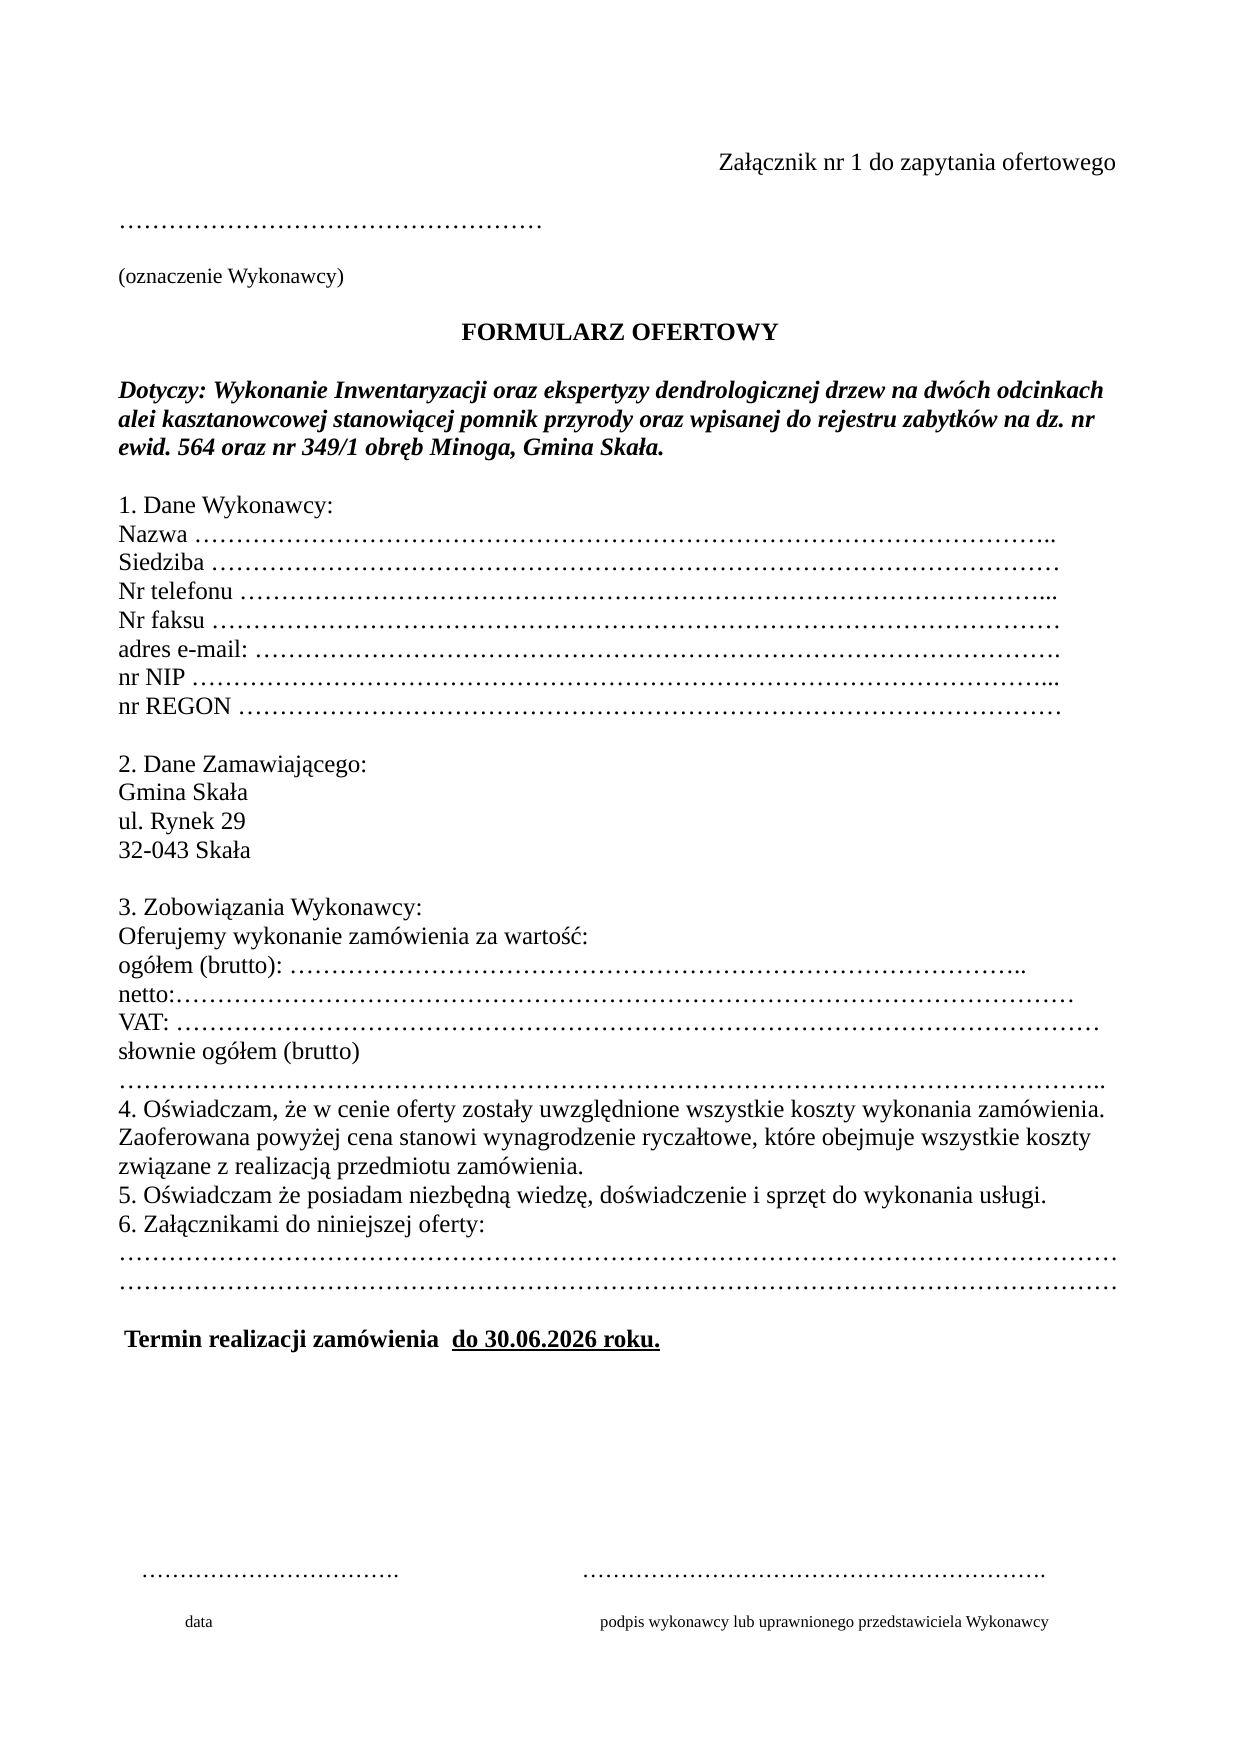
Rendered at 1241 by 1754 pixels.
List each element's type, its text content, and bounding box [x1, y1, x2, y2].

text 5. Oświadczam że posiadam niezbędną wiedzę, doświadczenie i sprzęt do wykonania usługi. [118, 1180, 1122, 1209]
text nr NIP …………………………………………………………………………………………... [118, 662, 1122, 691]
text 6. Załącznikami do niniejszej oferty: ………………………………………………………………………………………………………… ………………………………………………………………………………………………………… [118, 1209, 1122, 1295]
text adres e-mail: ……………………………………………………………………………………. [118, 634, 1122, 662]
text netto:……………………………………………………………………………………………… VAT: …………………………………………………………………………………………………słownie ogółem (brutto) ……………………………………………………………………………………………………….. [118, 979, 1122, 1094]
text Siedziba ………………………………………………………………………………………… [118, 547, 1122, 576]
text 2. Dane Zamawiającego: [118, 749, 1122, 777]
text 4. Oświadczam, że w cenie oferty zostały uwzględnione wszystkie koszty wykonania zamówienia. Zaoferowana powyżej cena stanowi wynagrodzenie ryczałtowe, które obejmuje wszystkie koszty związane z realizacją przedmiotu zamówienia. [118, 1094, 1122, 1180]
text data podpis wykonawcy lub uprawnionego przedstawiciela Wykonawcy [118, 1611, 1122, 1631]
text …………………………………………… [118, 205, 1122, 234]
text Gmina Skała [118, 777, 1122, 806]
text 32-043 Skała [118, 835, 1122, 864]
text Termin realizacji zamówienia do 30.06.2026 roku. [118, 1324, 1122, 1353]
text ul. Rynek 29 [118, 806, 1122, 835]
text 3. Zobowiązania Wykonawcy: [118, 892, 1122, 921]
text (oznaczenie Wykonawcy) [118, 263, 1122, 288]
text ……………………………. ……………………………………………………. [118, 1556, 1122, 1582]
text Dotyczy: Wykonanie Inwentaryzacji oraz ekspertyzy dendrologicznej drzew na dwóch odcinkach alei kasztanowcowej stanowiącej pomnik przyrody oraz wpisanej do rejestru zabytków na dz. nr ewid. 564 oraz nr 349/1 obręb Minoga, Gmina Skała. [118, 375, 1122, 461]
text Nr faksu ………………………………………………………………………………………… [118, 605, 1122, 634]
text Załącznik nr 1 do zapytania ofertowego [118, 147, 1122, 176]
text nr REGON ……………………………………………………………………………………… [118, 691, 1122, 720]
text Nazwa ………………………………………………………………………………………….. [118, 519, 1122, 547]
text Nr telefonu ……………………………………………………………………………………... [118, 576, 1122, 605]
text Oferujemy wykonanie zamówienia za wartość: [118, 921, 1122, 950]
text ogółem (brutto): …………………………………………………………………………….. [118, 950, 1122, 979]
text 1. Dane Wykonawcy: [118, 490, 1122, 519]
text FORMULARZ OFERTOWY [118, 317, 1122, 346]
